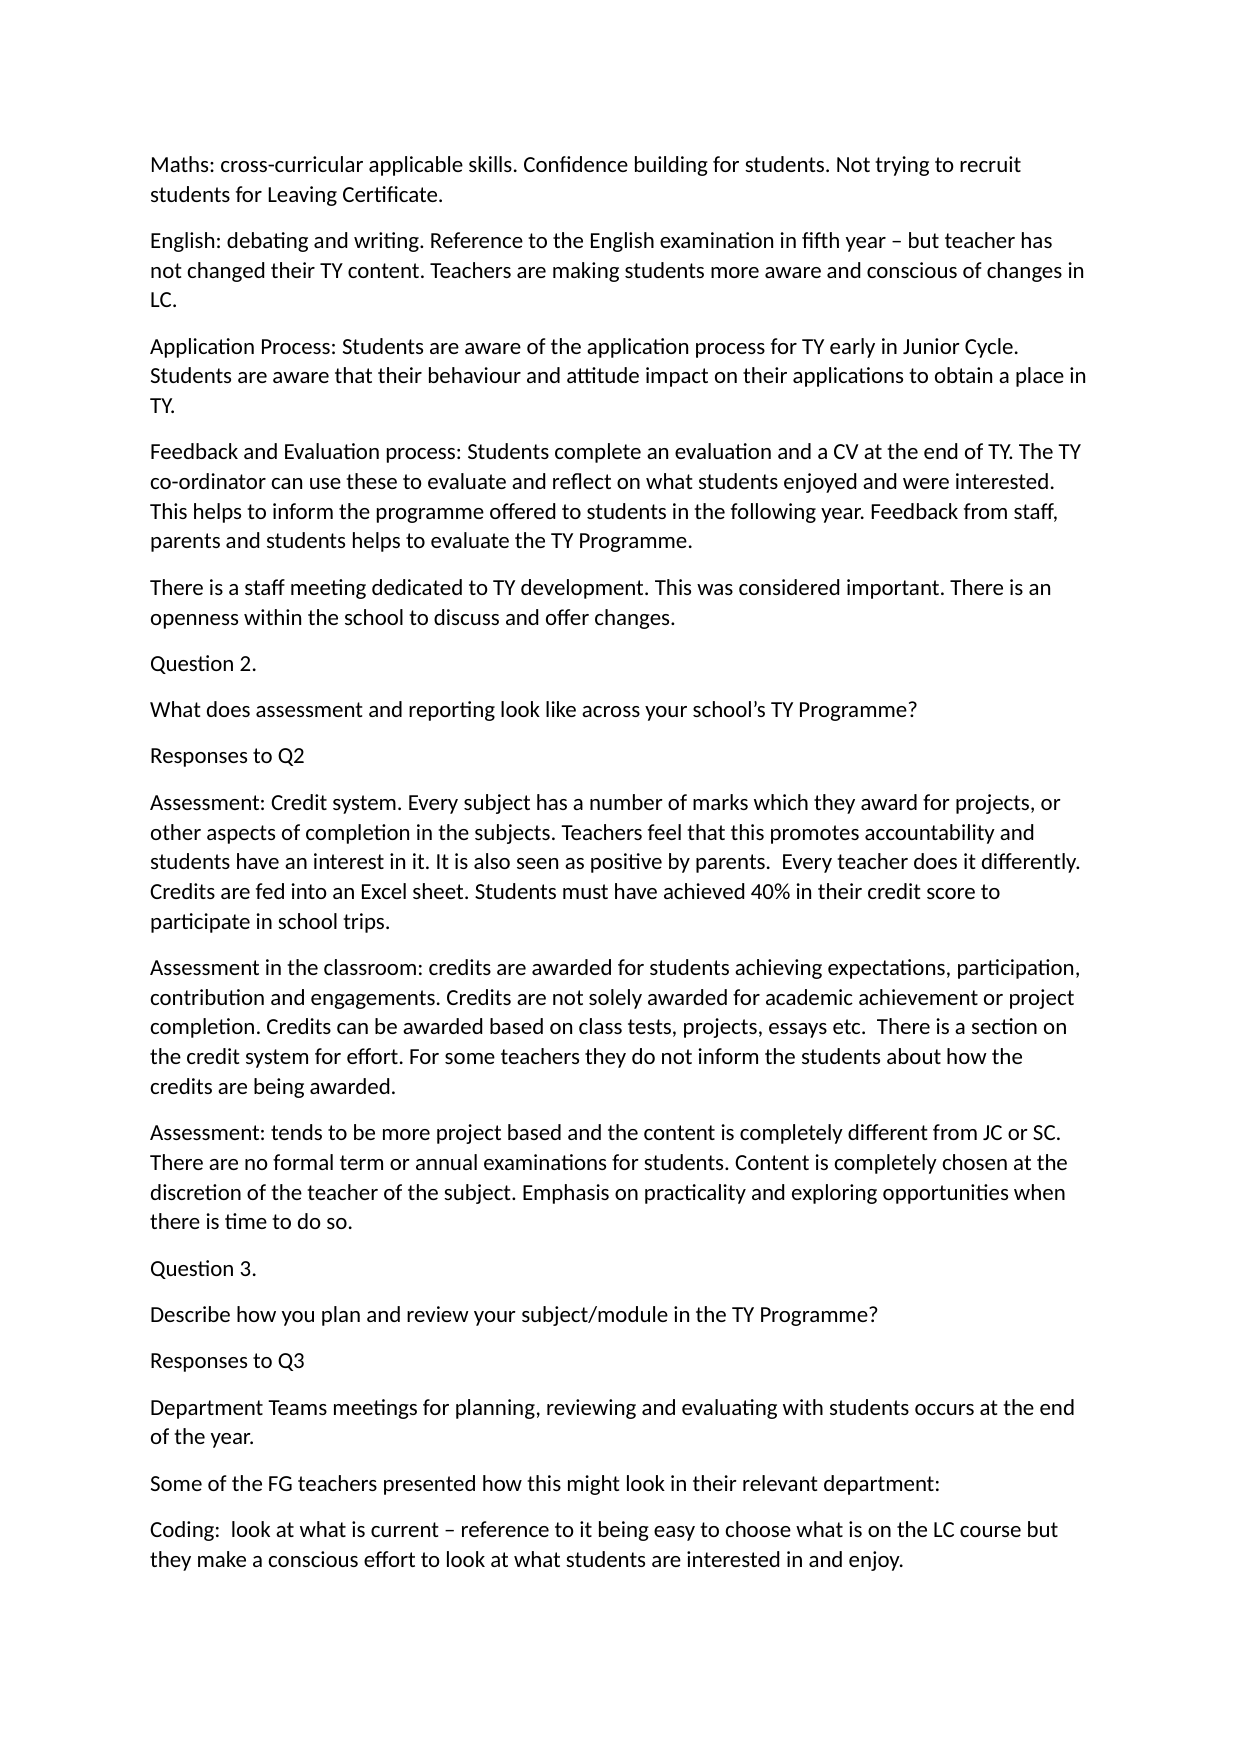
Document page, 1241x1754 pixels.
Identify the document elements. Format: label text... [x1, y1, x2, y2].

text Department Teams meetings for planning, reviewing and evaluating with students occurs at the end of the year. [150, 1393, 1090, 1450]
text Question 3. [150, 1254, 1090, 1282]
text English: debating and writing. Reference to the English examination in fifth year – but teacher has not changed their TY content. Teachers are making students more aware and conscious of changes in LC. [150, 226, 1090, 313]
text Responses to Q3 [150, 1346, 1090, 1374]
text Some of the FG teachers presented how this might look in their relevant department: [150, 1469, 1090, 1497]
text Coding: look at what is current – reference to it being easy to choose what is on the LC course but they make a conscious effort to look at what students are interested in and enjoy. [150, 1515, 1090, 1573]
text Describe how you plan and review your subject/module in the TY Programme? [150, 1300, 1090, 1328]
text Question 2. [150, 649, 1090, 677]
text There is a staff meeting dedicated to TY development. This was considered important. There is an openness within the school to discuss and offer changes. [150, 573, 1090, 631]
text Feedback and Evaluation process: Students complete an evaluation and a CV at the end of TY. The TY co-ordinator can use these to evaluate and reflect on what students enjoyed and were interested. This helps to inform the programme offered to students in the following year. Feedback from staff, parents and students helps to evaluate the TY Programme. [150, 437, 1090, 554]
text Assessment in the classroom: credits are awarded for students achieving expectations, participation, contribution and engagements. Credits are not solely awarded for academic achievement or project completion. Credits can be awarded based on class tests, projects, essays etc. There is a section on the credit system for effort. For some teachers they do not inform the students about how the credits are being awarded. [150, 953, 1090, 1100]
text Maths: cross-curricular applicable skills. Confidence building for students. Not trying to recruit students for Leaving Certificate. [150, 150, 1090, 208]
text Assessment: tends to be more project based and the content is completely different from JC or SC. There are no formal term or annual examinations for students. Content is completely chosen at the discretion of the teacher of the subject. Emphasis on practicality and exploring opportunities when there is time to do so. [150, 1118, 1090, 1235]
text Application Process: Students are aware of the application process for TY early in Junior Cycle. Students are aware that their behaviour and attitude impact on their applications to obtain a place in TY. [150, 332, 1090, 419]
text Responses to Q2 [150, 742, 1090, 770]
text Assessment: Credit system. Every subject has a number of marks which they award for projects, or other aspects of completion in the subjects. Teachers feel that this promotes accountability and students have an interest in it. It is also seen as positive by parents. Every teacher does it differently. Credits are fed into an Excel sheet. Students must have achieved 40% in their credit score to participate in school trips. [150, 788, 1090, 935]
text What does assessment and reporting look like across your school’s TY Programme? [150, 695, 1090, 723]
